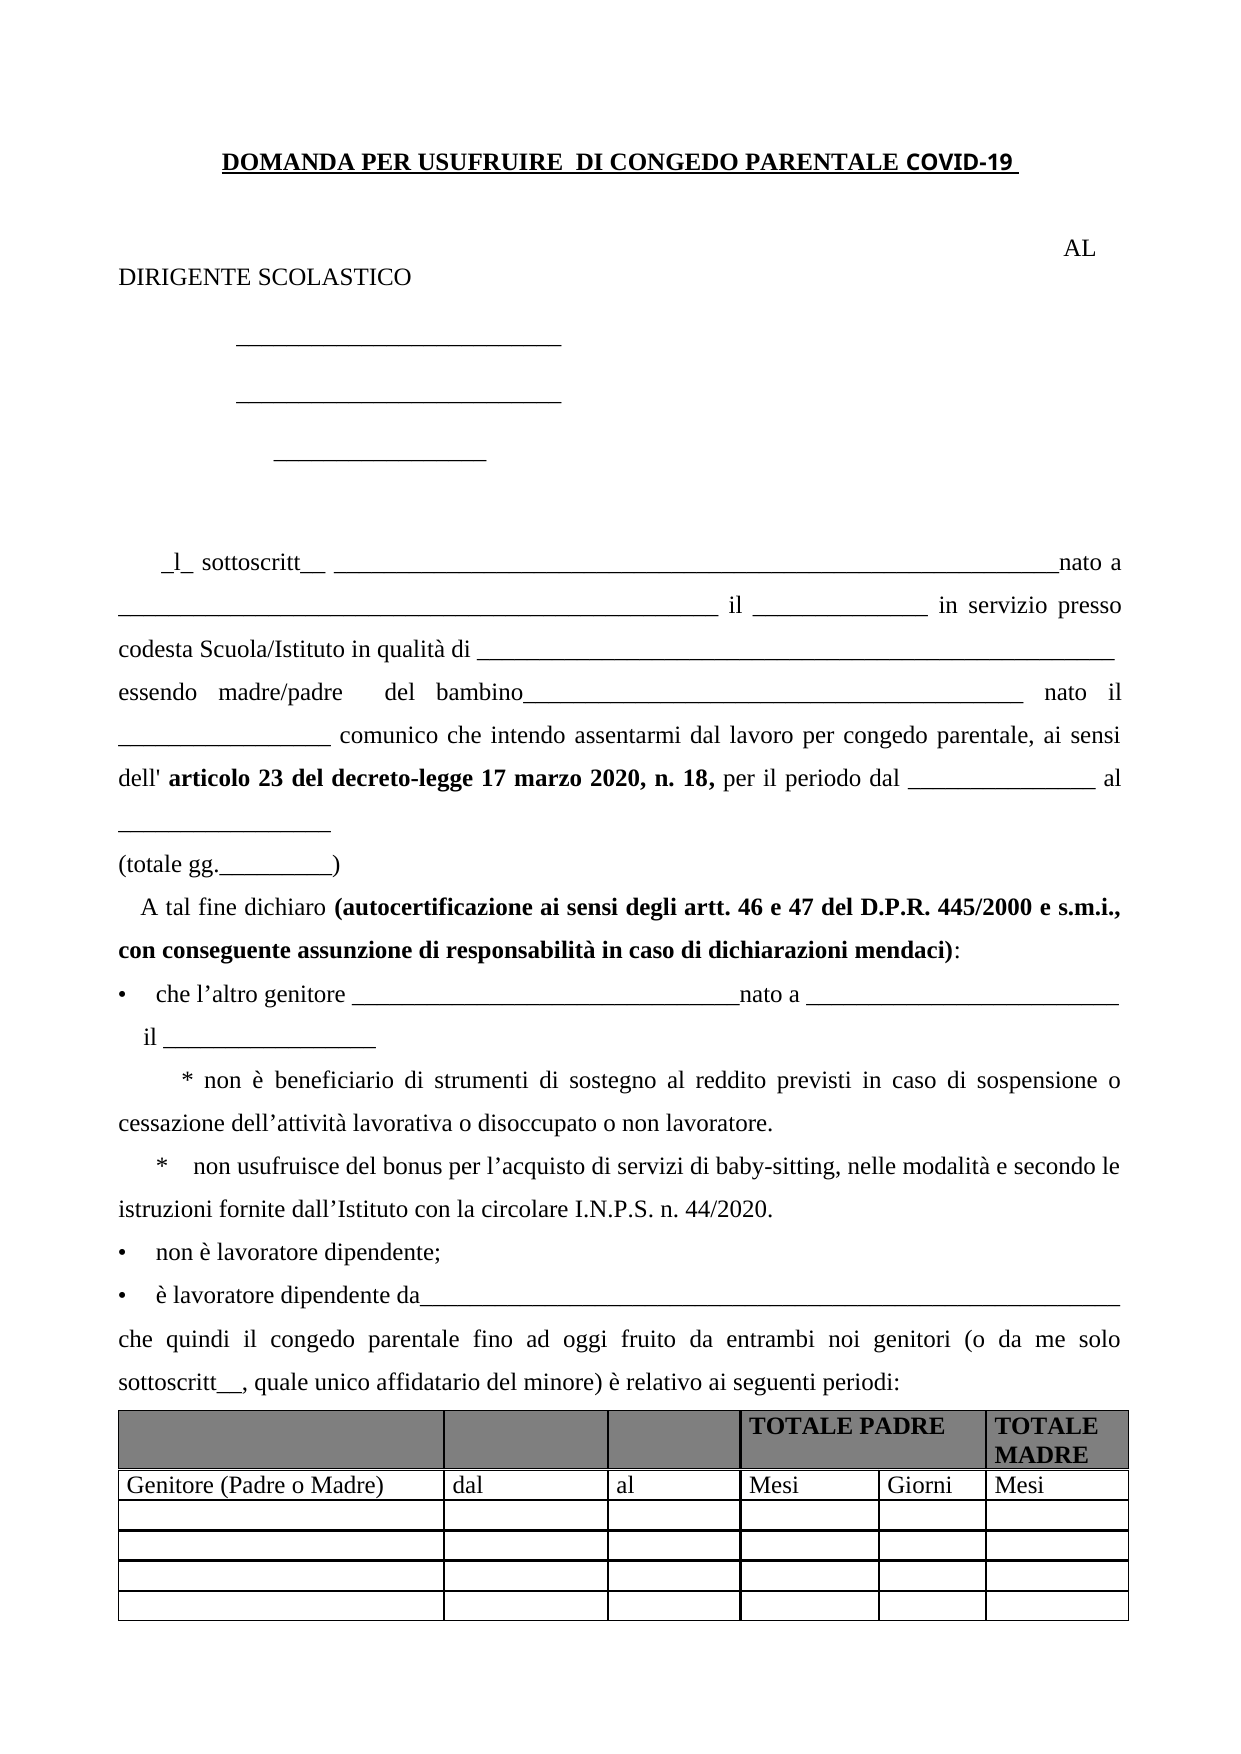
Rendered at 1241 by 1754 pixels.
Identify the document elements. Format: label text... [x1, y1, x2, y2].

table_cell [609, 1532, 739, 1559]
table_cell [742, 1562, 878, 1590]
table_cell [119, 1501, 443, 1529]
table_header [445, 1411, 607, 1468]
table_cell [987, 1562, 1128, 1590]
table_cell [880, 1501, 985, 1529]
table_cell [609, 1562, 739, 1590]
table_header Totale Madre [987, 1411, 1128, 1468]
table_cell [880, 1592, 985, 1620]
text (totale gg._________) [118, 849, 1122, 878]
table_cell [119, 1532, 443, 1559]
table_cell al [609, 1471, 739, 1499]
table_cell [119, 1592, 443, 1620]
table_cell Genitore (Padre o Madre) [119, 1471, 443, 1499]
text il _________________ [118, 1022, 1122, 1051]
text _l_ sottoscritt__ __________________________________________________________nato a ________________________________________________ il ______________ in servizio presso codesta Scuola/Istituto in qualità di ___________________________________________________ [118, 547, 1122, 662]
table_cell [119, 1562, 443, 1590]
text _________________ [118, 406, 1122, 463]
text * non è beneficiario di strumenti di sostegno al reddito previsti in caso di sospensione o cessazione dell’attività lavorativa o disoccupato o non lavoratore. [118, 1065, 1122, 1137]
table_cell [880, 1562, 985, 1590]
text __________________________ [118, 348, 1122, 406]
table_cell Giorni [880, 1471, 985, 1499]
text A tal fine dichiaro (autocertificazione ai sensi degli artt. 46 e 47 del D.P.R. 445/2000 e s.m.i., con conseguente assunzione di responsabilità in caso di dichiarazioni mendaci): [118, 892, 1122, 964]
table_cell [445, 1562, 607, 1590]
list è lavoratore dipendente da________________________________________________________ [81, 1281, 1122, 1309]
text * non usufruisce del bonus per l’acquisto di servizi di baby-sitting, nelle modalità e secondo le istruzioni fornite dall’Istituto con la circolare I.N.P.S. n. 44/2020. [118, 1151, 1122, 1223]
list che l’altro genitore _______________________________nato a _________________________ [81, 979, 1122, 1007]
table_cell [609, 1501, 739, 1529]
table_header [119, 1411, 443, 1468]
text che quindi il congedo parentale fino ad oggi fruito da entrambi noi genitori (o da me solo sottoscritt__, quale unico affidatario del minore) è relativo ai seguenti periodi: [118, 1324, 1122, 1396]
table_cell Mesi [742, 1471, 878, 1499]
text essendo madre/padre del bambino________________________________________ nato il _________________ comunico che intendo assentarmi dal lavoro per congedo parentale, ai sensi dell' articolo 23 del decreto-legge 17 marzo 2020, n. 18, per il periodo dal _______________ al _________________ [118, 677, 1122, 835]
table_header [609, 1411, 739, 1468]
table_header Totale Padre [742, 1411, 985, 1468]
text AL DIRIGENTE SCOLASTICO [118, 233, 1122, 291]
table_cell [445, 1501, 607, 1529]
table_cell [987, 1592, 1128, 1620]
table_cell [742, 1501, 878, 1529]
table_cell [987, 1532, 1128, 1559]
list non è lavoratore dipendente; [81, 1237, 1122, 1266]
table_cell [445, 1592, 607, 1620]
table_cell [742, 1592, 878, 1620]
table_cell dal [445, 1471, 607, 1499]
text __________________________ [118, 291, 1122, 348]
table_cell [742, 1532, 878, 1559]
table_cell Mesi [987, 1471, 1128, 1499]
table_cell [880, 1532, 985, 1559]
table_cell [445, 1532, 607, 1559]
table_cell [987, 1501, 1128, 1529]
table_cell [609, 1592, 739, 1620]
text DOMANDA PER USUFRUIRE DI CONGEDO PARENTALE COVID-19 [118, 146, 1122, 177]
